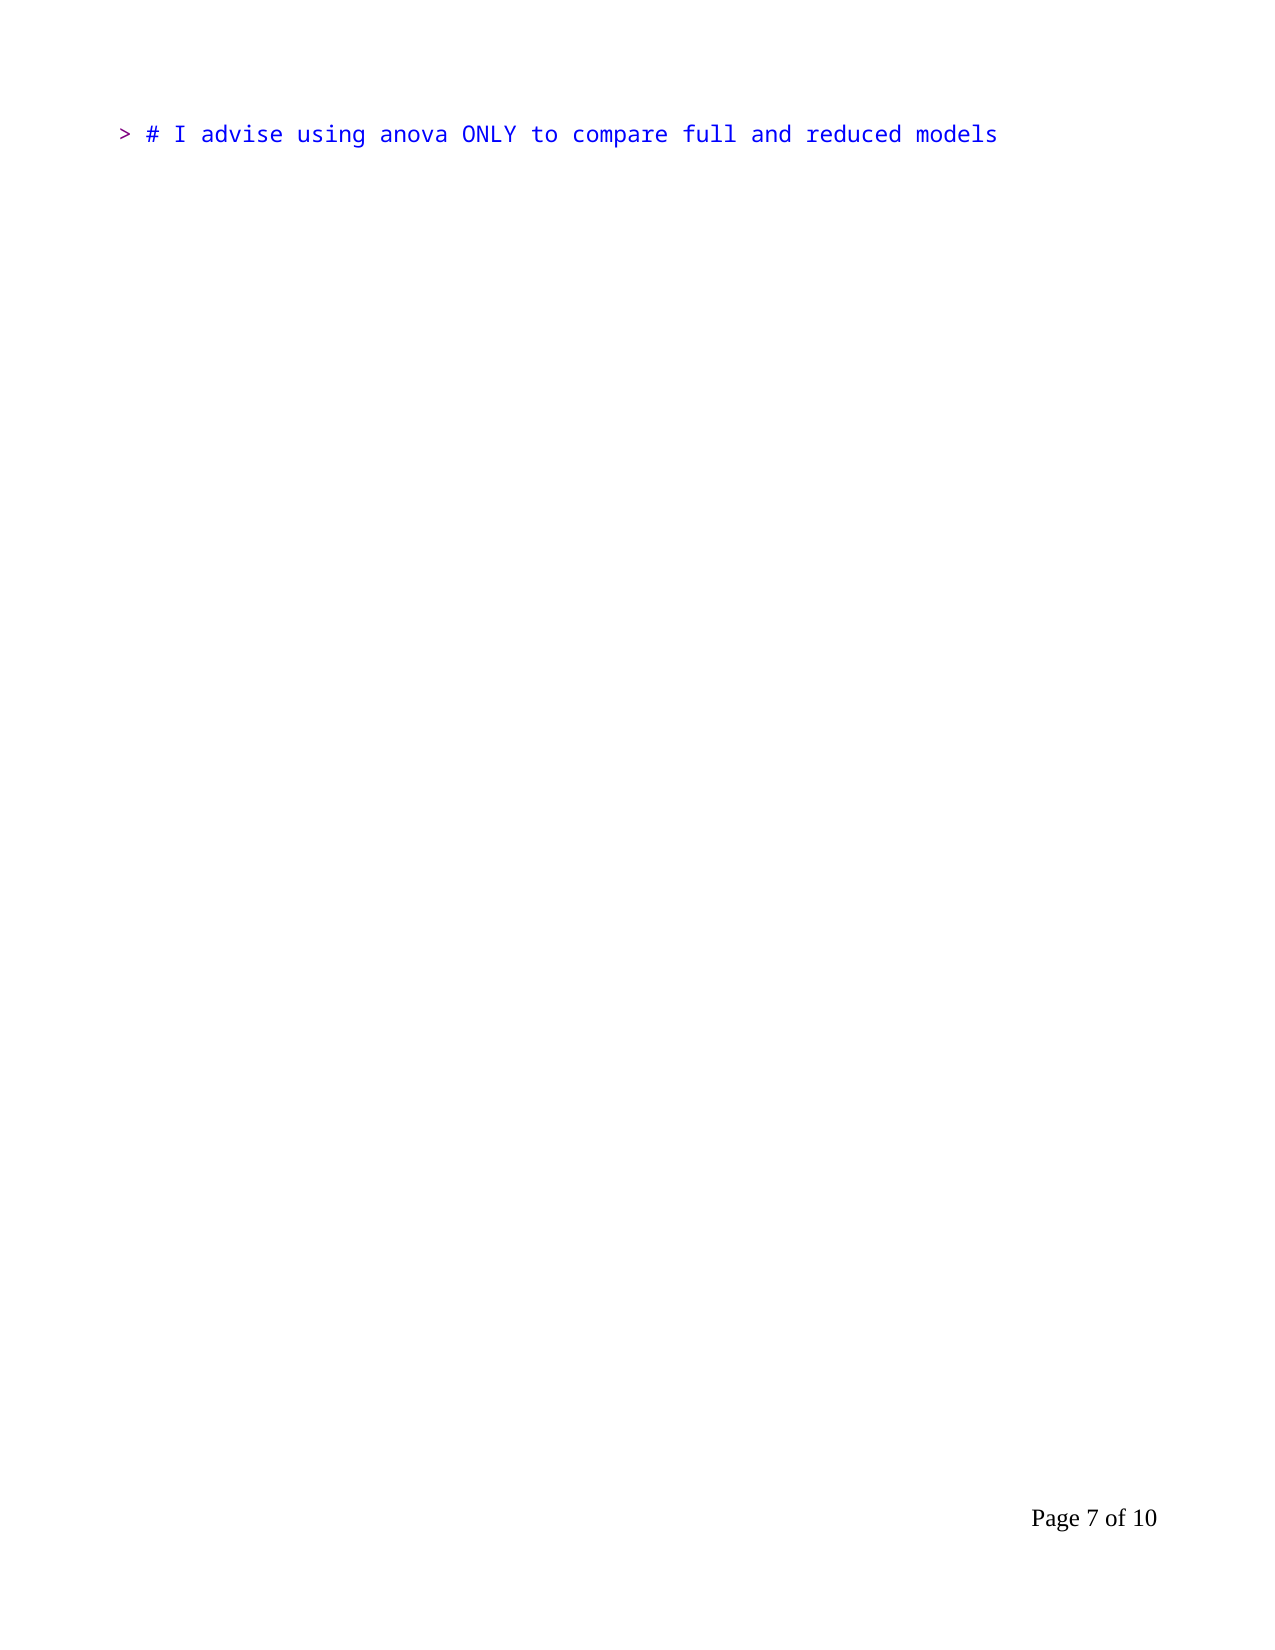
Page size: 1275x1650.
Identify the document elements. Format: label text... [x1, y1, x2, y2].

text > # I advise using anova ONLY to compare full and reduced models [118, 118, 1157, 149]
